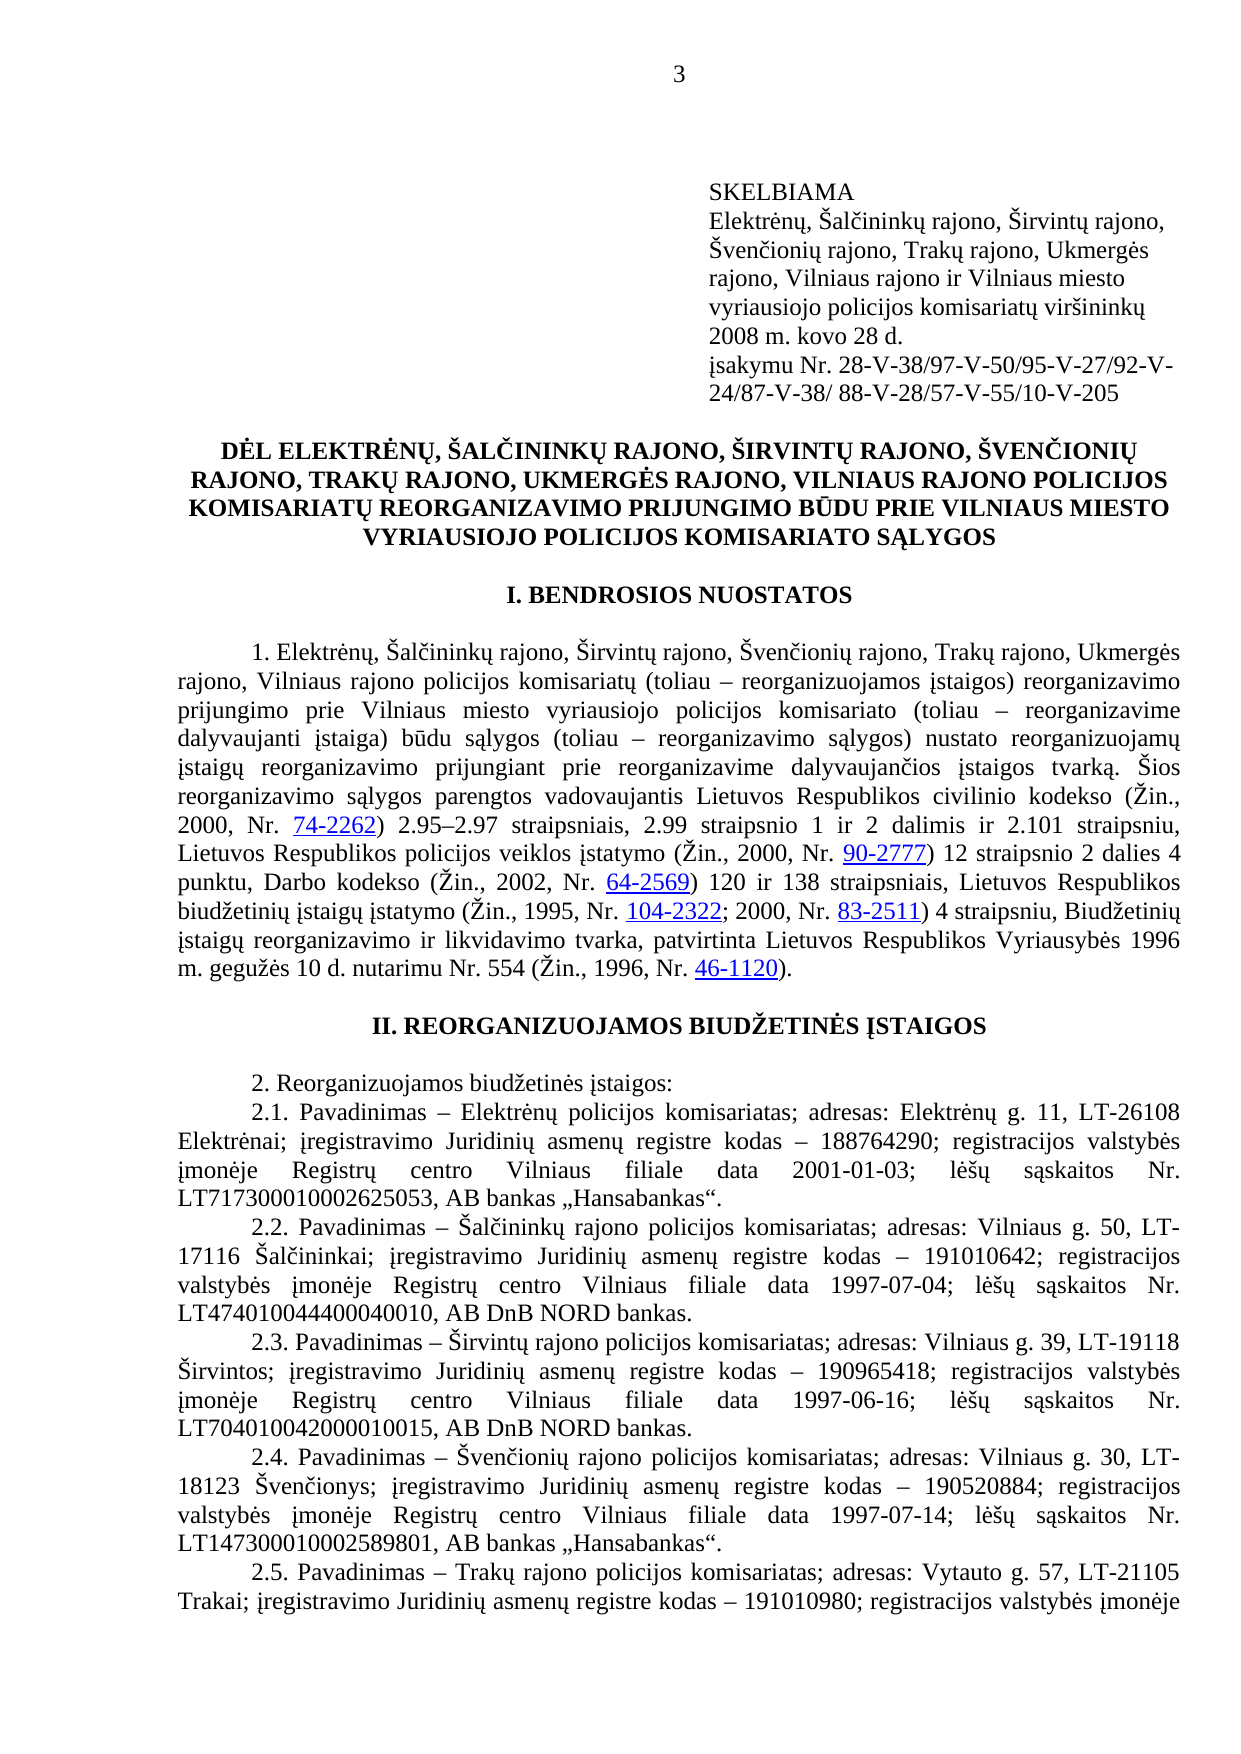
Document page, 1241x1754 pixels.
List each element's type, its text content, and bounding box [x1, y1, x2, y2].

text vyriausiojo policijos komisariatų viršininkų [177, 292, 1181, 321]
text 2.2. Pavadinimas – Šalčininkų rajono policijos komisariatas; adresas: Vilniaus g. 50, LT-17116 Šalčininkai; įregistravimo Juridinių asmenų registre kodas – 191010642; registracijos valstybės įmonėje Registrų centro Vilniaus filiale data 1997-07-04; lėšų sąskaitos Nr. LT474010044400040010, AB DnB NORD bankas. [177, 1212, 1181, 1327]
text 2.3. Pavadinimas – Širvintų rajono policijos komisariatas; adresas: Vilniaus g. 39, LT-19118 Širvintos; įregistravimo Juridinių asmenų registre kodas – 190965418; registracijos valstybės įmonėje Registrų centro Vilniaus filiale data 1997-06-16; lėšų sąskaitos Nr. LT704010042000010015, AB DnB NORD bankas. [177, 1327, 1181, 1442]
text II. REORGANIZUOJAMOS BIUDŽETINĖS ĮSTAIGOS [177, 1011, 1181, 1040]
text Elektrėnų, Šalčininkų rajono, Širvintų rajono, [177, 206, 1181, 235]
text SKELBIAMA [177, 177, 1181, 206]
text rajono, Vilniaus rajono ir Vilniaus miesto [177, 263, 1181, 292]
text 24/87-V-38/ 88-V-28/57-V-55/10-V-205 [177, 378, 1181, 407]
text 2. Reorganizuojamos biudžetinės įstaigos: [177, 1068, 1181, 1097]
text Švenčionių rajono, Trakų rajono, Ukmergės [177, 235, 1181, 263]
text 2008 m. kovo 28 d. [177, 321, 1181, 350]
text įsakymu Nr. 28-V-38/97-V-50/95-V-27/92-V- [177, 350, 1181, 378]
text DĖL ELEKTRĖNŲ, ŠALČININKŲ RAJONO, ŠIRVINTŲ RAJONO, ŠVENČIONIŲ RAJONO, TRAKŲ RAJONO, UKMERGĖS RAJONO, VILNIAUS RAJONO POLICIJOS KOMISARIATŲ REORGANIZAVIMO PRIJUNGIMO BŪDU PRIE VILNIAUS MIESTO VYRIAUSIOJO POLICIJOS KOMISARIATO SĄLYGOS [177, 436, 1181, 551]
text 2.5. Pavadinimas – Trakų rajono policijos komisariatas; adresas: Vytauto g. 57, LT-21105 Trakai; įregistravimo Juridinių asmenų registre kodas – 191010980; registracijos valstybės įmonėje [177, 1557, 1181, 1615]
text 1. Elektrėnų, Šalčininkų rajono, Širvintų rajono, Švenčionių rajono, Trakų rajono, Ukmergės rajono, Vilniaus rajono policijos komisariatų (toliau – reorganizuojamos įstaigos) reorganizavimo prijungimo prie Vilniaus miesto vyriausiojo policijos komisariato (toliau – reorganizavime dalyvaujanti įstaiga) būdu sąlygos (toliau – reorganizavimo sąlygos) nustato reorganizuojamų įstaigų reorganizavimo prijungiant prie reorganizavime dalyvaujančios įstaigos tvarką. Šios reorganizavimo sąlygos parengtos vadovaujantis Lietuvos Respublikos civilinio kodekso (Žin., 2000, Nr. 74-2262) 2.95–2.97 straipsniais, 2.99 straipsnio 1 ir 2 dalimis ir 2.101 straipsniu, Lietuvos Respublikos policijos veiklos įstatymo (Žin., 2000, Nr. 90-2777) 12 straipsnio 2 dalies 4 punktu, Darbo kodekso (Žin., 2002, Nr. 64-2569) 120 ir 138 straipsniais, Lietuvos Respublikos biudžetinių įstaigų įstatymo (Žin., 1995, Nr. 104-2322; 2000, Nr. 83-2511) 4 straipsniu, Biudžetinių įstaigų reorganizavimo ir likvidavimo tvarka, patvirtinta Lietuvos Respublikos Vyriausybės 1996 m. gegužės 10 d. nutarimu Nr. 554 (Žin., 1996, Nr. 46-1120). [177, 637, 1181, 982]
text 2.1. Pavadinimas – Elektrėnų policijos komisariatas; adresas: Elektrėnų g. 11, LT-26108 Elektrėnai; įregistravimo Juridinių asmenų registre kodas – 188764290; registracijos valstybės įmonėje Registrų centro Vilniaus filiale data 2001-01-03; lėšų sąskaitos Nr. LT717300010002625053, AB bankas „Hansabankas“. [177, 1097, 1181, 1212]
text 2.4. Pavadinimas – Švenčionių rajono policijos komisariatas; adresas: Vilniaus g. 30, LT-18123 Švenčionys; įregistravimo Juridinių asmenų registre kodas – 190520884; registracijos valstybės įmonėje Registrų centro Vilniaus filiale data 1997-07-14; lėšų sąskaitos Nr. LT147300010002589801, AB bankas „Hansabankas“. [177, 1442, 1181, 1557]
text I. BENDROSIOS NUOSTATOS [177, 580, 1181, 608]
